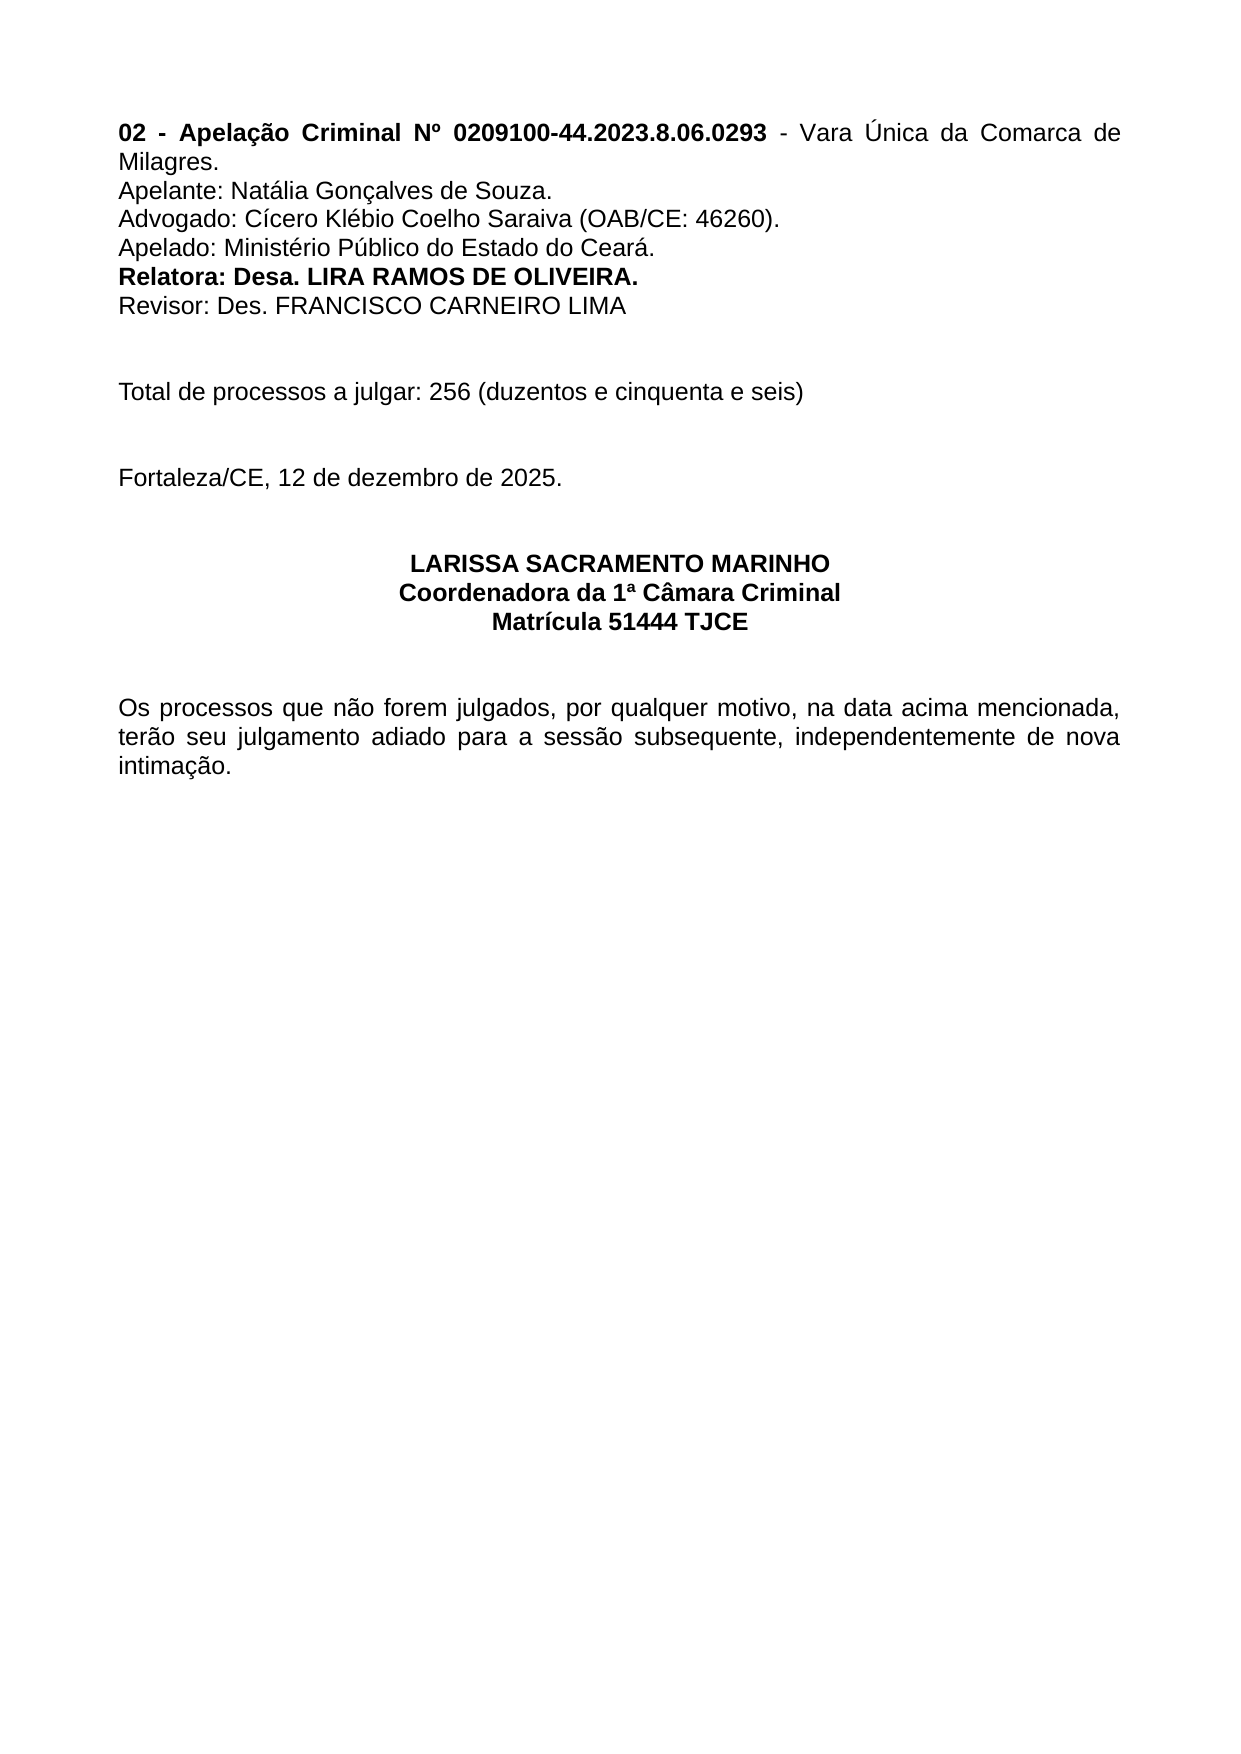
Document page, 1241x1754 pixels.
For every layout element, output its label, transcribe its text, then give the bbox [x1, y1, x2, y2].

text Apelado: Ministério Público do Estado do Ceará. [118, 233, 1122, 262]
text LARISSA SACRAMENTO MARINHO [118, 549, 1122, 578]
text Total de processos a julgar: 256 (duzentos e cinquenta e seis) [118, 377, 1122, 406]
text Fortaleza/CE, 12 de dezembro de 2025. [118, 463, 1122, 492]
text Revisor: Des. FRANCISCO CARNEIRO LIMA [118, 291, 1122, 319]
text Coordenadora da 1ª Câmara Criminal [118, 578, 1122, 607]
text Relatora: Desa. LIRA RAMOS DE OLIVEIRA. [118, 262, 1122, 291]
text Os processos que não forem julgados, por qualquer motivo, na data acima mencionada, terão seu julgamento adiado para a sessão subsequente, independentemente de nova intimação. [118, 693, 1122, 779]
text Apelante: Natália Gonçalves de Souza. [118, 176, 1122, 204]
text Matrícula 51444 TJCE [118, 607, 1122, 636]
text Advogado: Cícero Klébio Coelho Saraiva (OAB/CE: 46260). [118, 204, 1122, 233]
text 02 - Apelação Criminal Nº 0209100-44.2023.8.06.0293 - Vara Única da Comarca de Milagres. [118, 118, 1122, 176]
